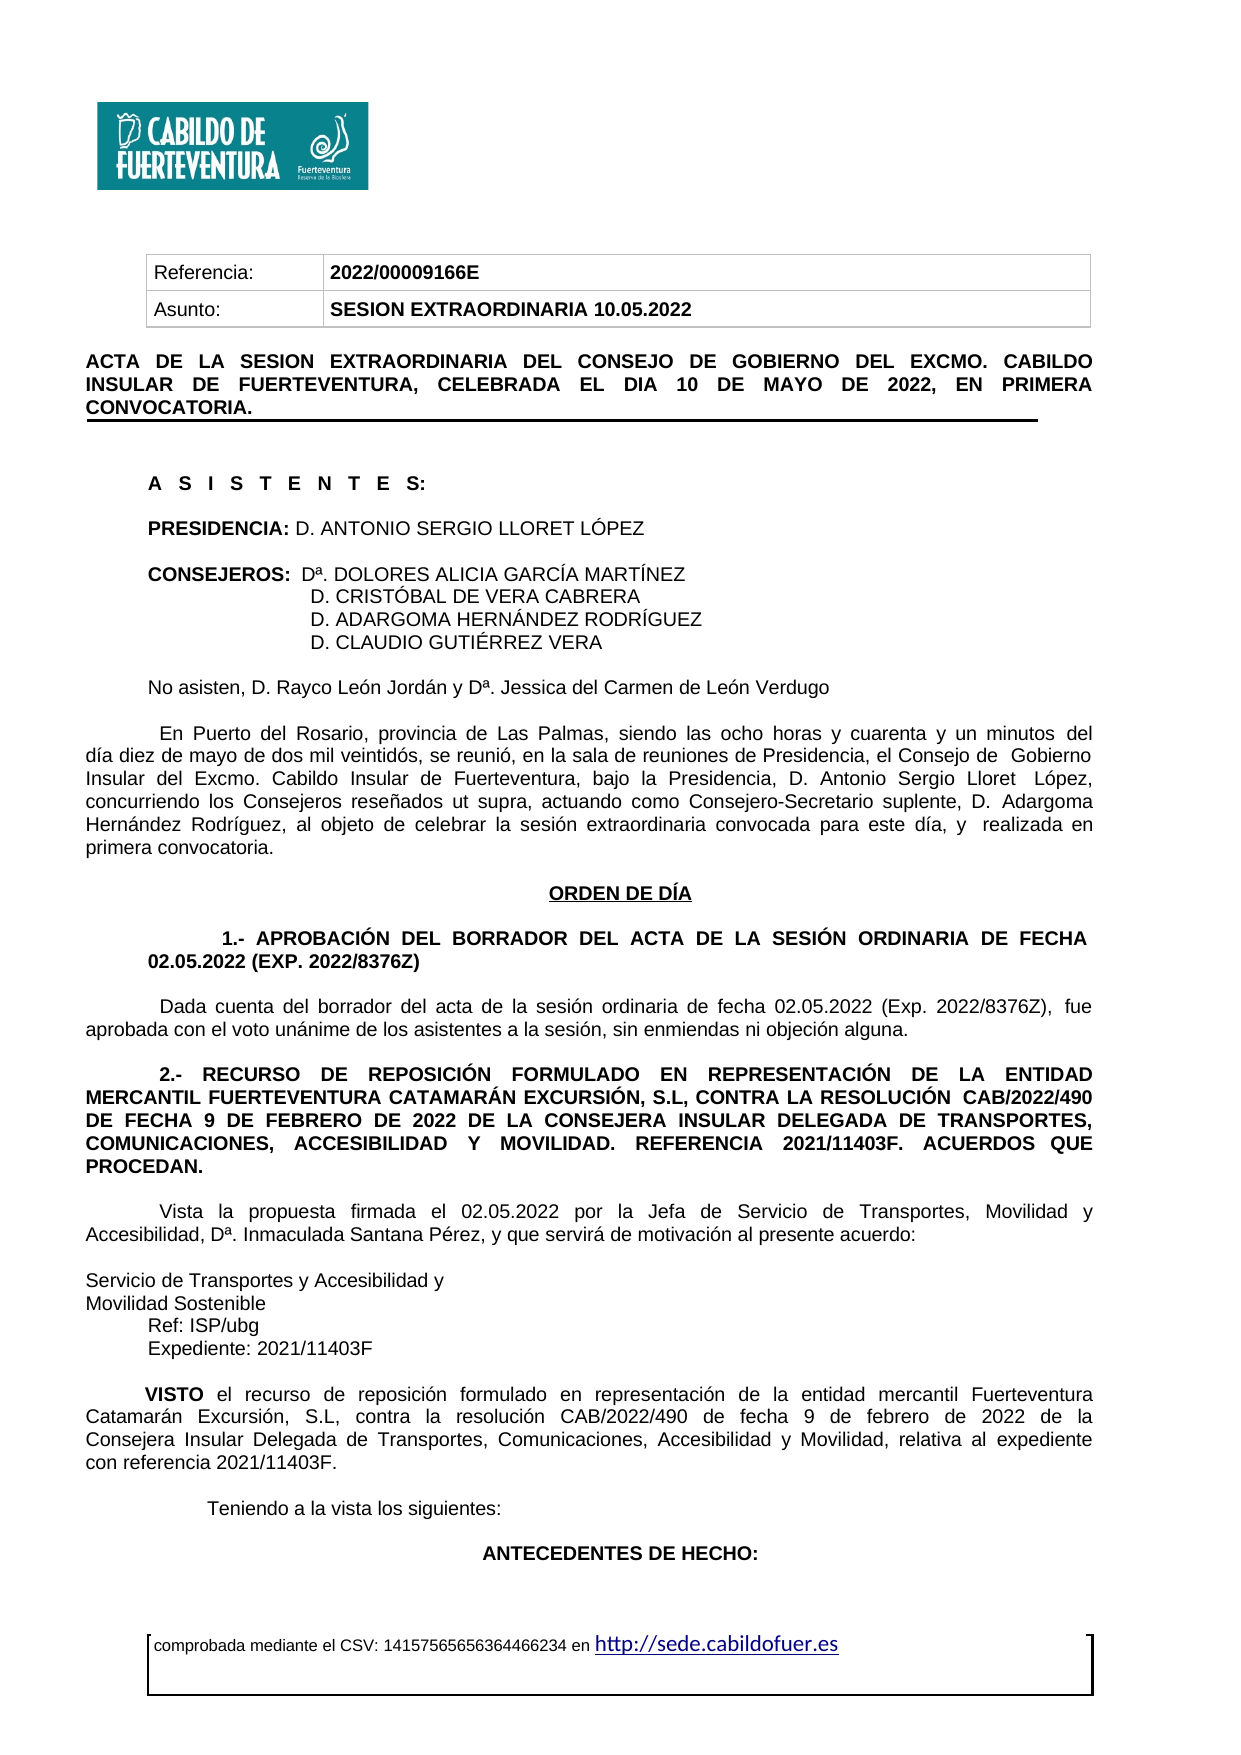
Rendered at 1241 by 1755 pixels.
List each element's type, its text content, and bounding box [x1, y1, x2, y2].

text Teniendo a la vista los siguientes: [207, 1497, 1109, 1519]
text D. ADARGOMA HERNÁNDEZ RODRÍGUEZ [310, 608, 1109, 631]
text D. CLAUDIO GUTIÉRREZ VERA [310, 631, 1109, 653]
table_header 2022/00009166E [324, 255, 1090, 290]
text CONSEJEROS: Dª. DOLORES ALICIA GARCÍA MARTÍNEZ [148, 562, 1109, 585]
table_cell Asunto: [147, 291, 323, 326]
text VISTO el recurso de reposición formulado en representación de la entidad mercantil Fuerteventura Catamarán Excursión, S.L, contra la resolución CAB/2022/490 de fecha 9 de febrero de 2022 de la Consejera Insular Delegada de Transportes, Comunicaciones, Accesibilidad y Movilidad, relativa al expediente con referencia 2021/11403F. [85, 1382, 1093, 1474]
text Dada cuenta del borrador del acta de la sesión ordinaria de fecha 02.05.2022 (Exp. 2022/8376Z), fue aprobada con el voto unánime de los asistentes a la sesión, sin enmiendas ni objeción alguna. [85, 995, 1093, 1041]
subtitle ANTECEDENTES DE HECHO: [131, 1542, 1109, 1565]
subtitle ORDEN DE DÍA [131, 881, 1109, 904]
text Ref: ISP/ubg [148, 1314, 1109, 1337]
subtitle ACTA DE LA SESION EXTRAORDINARIA DEL CONSEJO DE GOBIERNO DEL EXCMO. CABILDO INSULAR DE FUERTEVENTURA, CELEBRADA EL DIA 10 DE MAYO DE 2022, EN PRIMERA CONVOCATORIA. [85, 350, 1093, 419]
text 1.- APROBACIÓN DEL BORRADOR DEL ACTA DE LA SESIÓN ORDINARIA DE FECHA [222, 927, 1109, 949]
table_cell SESION EXTRAORDINARIA 10.05.2022 [324, 291, 1090, 326]
text PRESIDENCIA: D. ANTONIO SERGIO LLORET LÓPEZ [148, 517, 1109, 540]
text 02.05.2022 (EXP. 2022/8376Z) [148, 949, 1109, 972]
table_header Referencia: [147, 255, 323, 290]
picture [97, 102, 369, 190]
text En Puerto del Rosario, provincia de Las Palmas, siendo las ocho horas y cuarenta y un minutos del día diez de mayo de dos mil veintidós, se reunió, en la sala de reuniones de Presidencia, el Consejo de Gobierno Insular del Excmo. Cabildo Insular de Fuerteventura, bajo la Presidencia, D. Antonio Sergio Lloret López, concurriendo los Consejeros reseñados ut supra, actuando como Consejero-Secretario suplente, D. Adargoma Hernández Rodríguez, al objeto de celebrar la sesión extraordinaria convocada para este día, y realizada en primera convocatoria. [85, 721, 1093, 859]
text No asisten, D. Rayco León Jordán y Dª. Jessica del Carmen de León Verdugo [148, 676, 1109, 699]
text Vista la propuesta firmada el 02.05.2022 por la Jefa de Servicio de Transportes, Movilidad y Accesibilidad, Dª. Inmaculada Santana Pérez, y que servirá de motivación al presente acuerdo: [85, 1200, 1093, 1246]
text Servicio de Transportes y Accesibilidad y Movilidad Sostenible [85, 1269, 509, 1314]
text A S I S T E N T E S: [148, 472, 1109, 494]
subtitle 2.- RECURSO DE REPOSICIÓN FORMULADO EN REPRESENTACIÓN DE LA ENTIDAD MERCANTIL FUERTEVENTURA CATAMARÁN EXCURSIÓN, S.L, CONTRA LA RESOLUCIÓN CAB/2022/490 DE FECHA 9 DE FEBRERO DE 2022 DE LA CONSEJERA INSULAR DELEGADA DE TRANSPORTES, COMUNICACIONES, ACCESIBILIDAD Y MOVILIDAD. REFERENCIA 2021/11403F. ACUERDOS QUE PROCEDAN. [85, 1063, 1093, 1178]
text Expediente: 2021/11403F [148, 1337, 1109, 1360]
text D. CRISTÓBAL DE VERA CABRERA [310, 585, 1109, 608]
